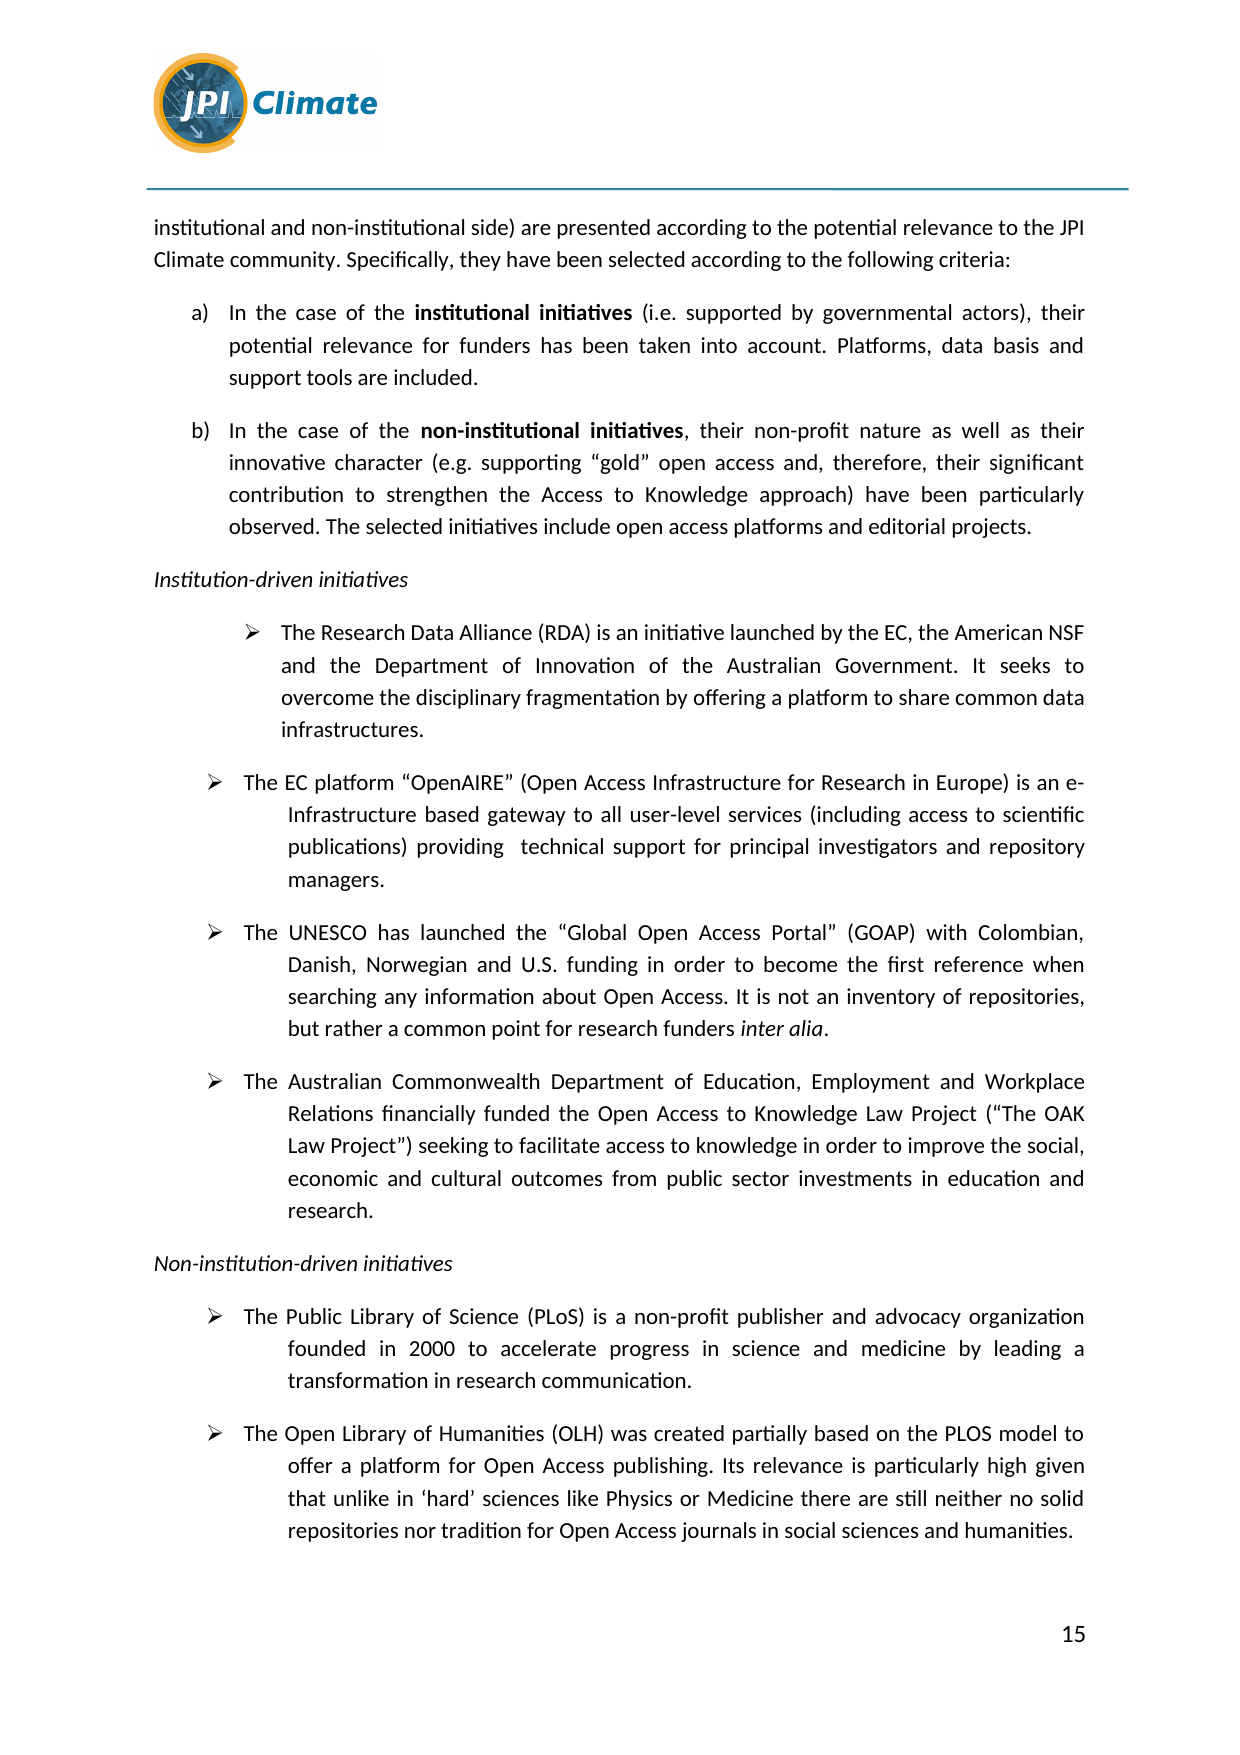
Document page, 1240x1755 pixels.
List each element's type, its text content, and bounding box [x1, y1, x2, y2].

list The Open Library of Humanities (OLH) was created partially based on the PLOS model to offer a platform for Open Access publishing. Its relevance is particularly high given that unlike in ‘hard’ sciences like Physics or Medicine there are still neither no solid repositories nor tradition for Open Access journals in social sciences and humanities. [206, 1419, 1086, 1544]
text institutional and non-institutional side) are presented according to the potential relevance to the JPI Climate community. Specifically, they have been selected according to the following criteria: [153, 213, 1086, 273]
picture [153, 53, 378, 153]
text Non-institution-driven initiatives [153, 1249, 1086, 1277]
list The Public Library of Science (PLoS) is a non-profit publisher and advocacy organization founded in 2000 to accelerate progress in science and medicine by leading a transformation in research communication. [206, 1302, 1086, 1394]
text Institution-driven initiatives [153, 566, 1086, 593]
list The Research Data Alliance (RDA) is an initiative launched by the EC, the American NSF and the Department of Innovation of the Australian Government. It seeks to overcome the disciplinary fragmentation by offering a platform to share common data infrastructures. [243, 618, 1086, 743]
list The EC platform “OpenAIRE” (Open Access Infrastructure for Research in Europe) is an e-Infrastructure based gateway to all user-level services (including access to scientific publications) providing technical support for principal investigators and repository managers. [206, 768, 1086, 893]
list The UNESCO has launched the “Global Open Access Portal” (GOAP) with Colombian, Danish, Norwegian and U.S. funding in order to become the first reference when searching any information about Open Access. It is not an inventory of repositories, but rather a common point for research funders inter alia. [206, 918, 1086, 1042]
list In the case of the institutional initiatives (i.e. supported by governmental actors), their potential relevance for funders has been taken into account. Platforms, data basis and support tools are included. [191, 298, 1086, 391]
list In the case of the non-institutional initiatives, their non-profit nature as well as their innovative character (e.g. supporting “gold” open access and, therefore, their significant contribution to strengthen the Access to Knowledge approach) have been particularly observed. The selected initiatives include open access platforms and editorial projects. [191, 416, 1086, 541]
list The Australian Commonwealth Department of Education, Employment and Workplace Relations financially funded the Open Access to Knowledge Law Project (“The OAK Law Project”) seeking to facilitate access to knowledge in order to improve the social, economic and cultural outcomes from public sector investments in education and research. [206, 1067, 1086, 1224]
